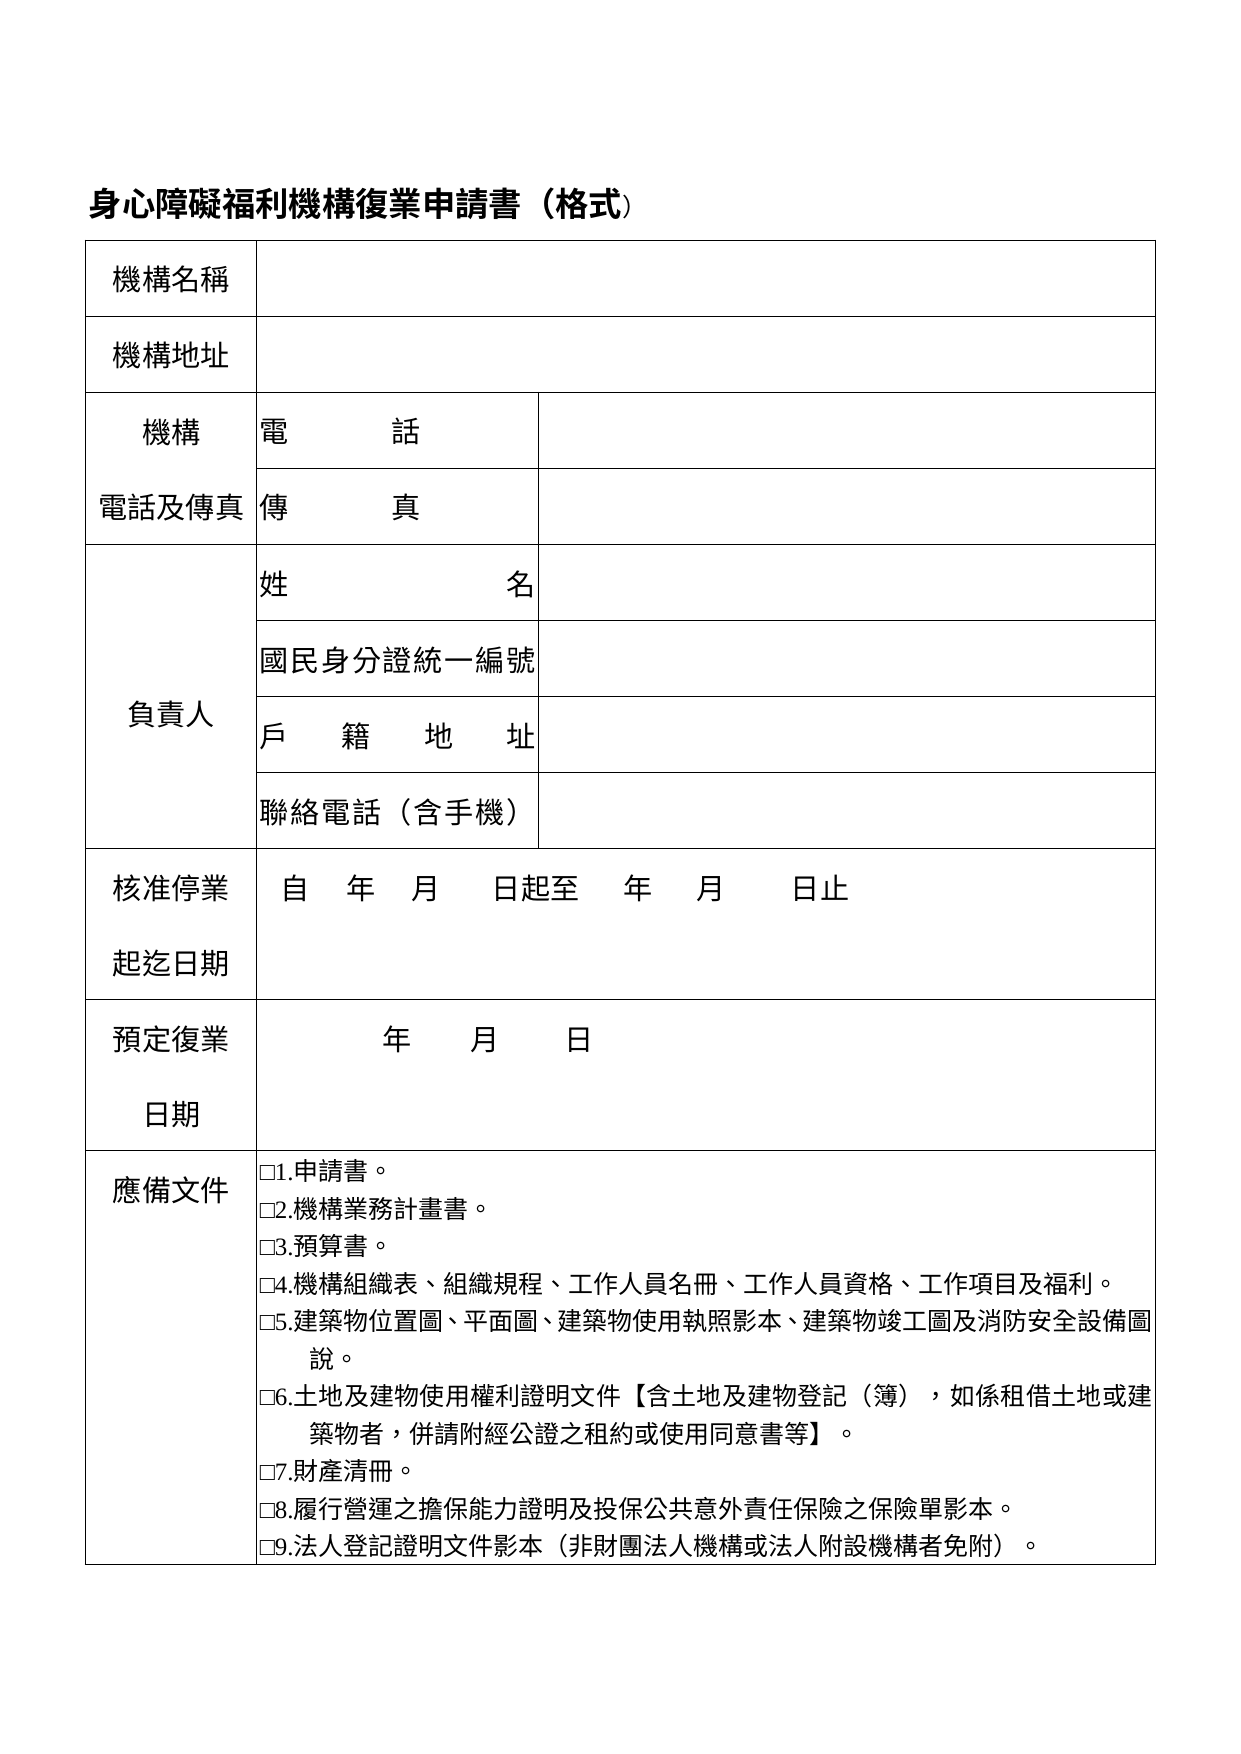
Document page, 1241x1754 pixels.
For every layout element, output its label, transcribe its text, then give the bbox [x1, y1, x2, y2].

table_cell [539, 545, 1155, 620]
table_cell 機構 電話及傳真 [86, 393, 256, 544]
table_cell 聯絡電話（含手機） [257, 773, 538, 848]
table_cell 國民身分證統一編號 [257, 621, 538, 696]
table_cell 應備文件 [86, 1151, 256, 1563]
table_cell 核准停業 起迄日期 [86, 849, 256, 999]
table_cell [539, 621, 1155, 696]
table_cell [539, 773, 1155, 848]
table_cell [257, 317, 1155, 392]
table_cell 戶籍地址 [257, 697, 538, 772]
text 身心障礙福利機構復業申請書（格式） [89, 164, 1152, 239]
table_header 機構名稱 [86, 241, 256, 316]
table_cell [539, 393, 1155, 468]
table_cell [539, 697, 1155, 772]
table_cell 自 年 月 日起至 年 月 日止 [257, 849, 1155, 999]
table_header [257, 241, 1155, 316]
table_cell 年 月 日 [257, 1000, 1155, 1150]
table_cell 負責人 [86, 545, 256, 848]
table_cell □1.申請書。 □2.機構業務計畫書。 □3.預算書。 □4.機構組織表、組織規程、工作人員名冊、工作人員資格、工作項目及福利。 □5.建築物位置圖、平面圖、建築物使用執照影本、建築物竣工圖及消防安全設備圖說。 □6.土地及建物使用權利證明文件【含土地及建物登記（簿），如係租借土地或建築物者，併請附經公證之租約或使用同意書等】。 □7.財產清冊。 □8.履行營運之擔保能力證明及投保公共意外責任保險之保險單影本。 □9.法人登記證明文件影本（非財團法人機構或法人附設機構者免附）。 [257, 1151, 1155, 1563]
table_cell 傳 真 [257, 469, 538, 544]
table_cell 電 話 [257, 393, 538, 468]
table_cell 機構地址 [86, 317, 256, 392]
table_cell [539, 469, 1155, 544]
table_cell 預定復業日期 [86, 1000, 256, 1150]
table_cell 姓名 [257, 545, 538, 620]
